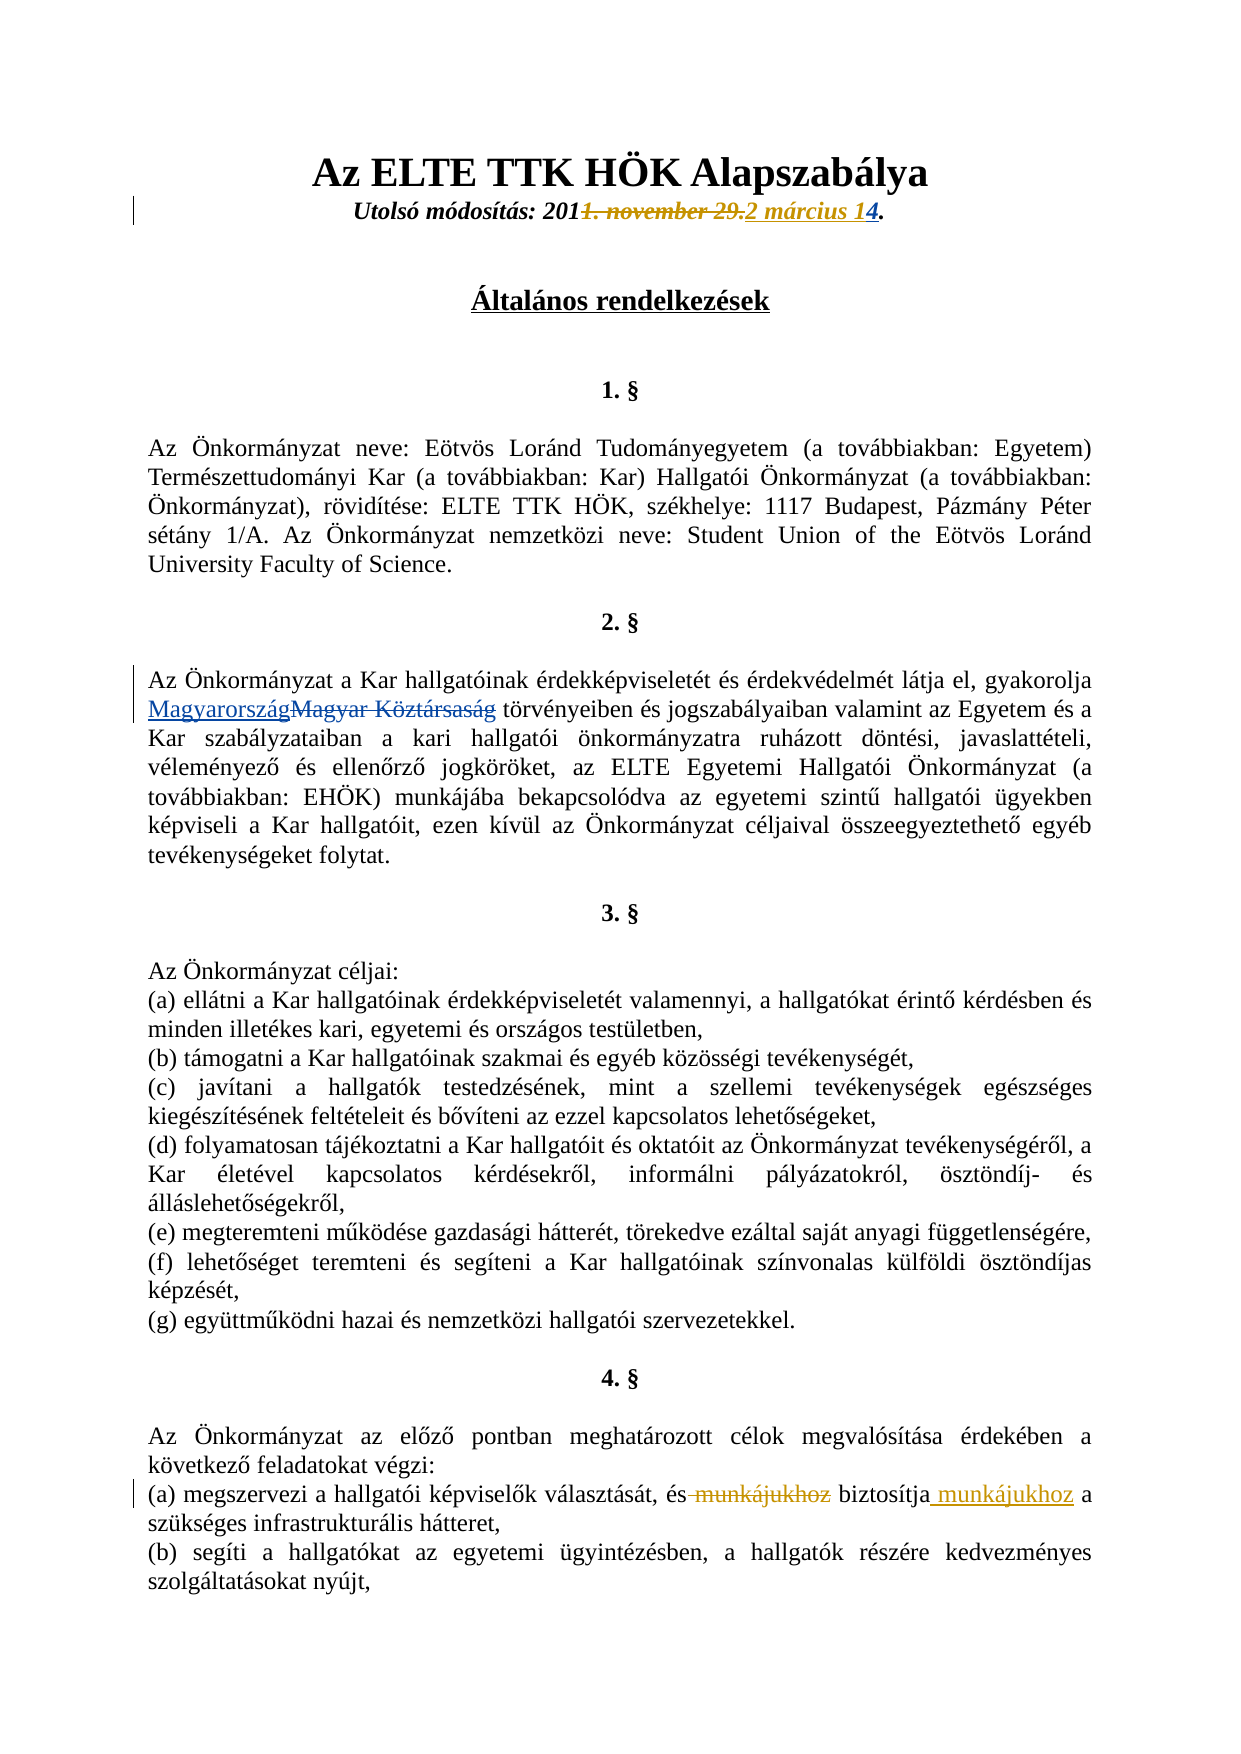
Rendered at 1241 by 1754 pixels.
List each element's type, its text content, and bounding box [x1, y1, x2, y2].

text Az Önkormányzat az előző pontban meghatározott célok megvalósítása érdekében a következő feladatokat végzi: [148, 1392, 1093, 1479]
text (e) megteremteni működése gazdasági hátterét, törekedve ezáltal saját anyagi függetlenségére, (f) lehetőséget teremteni és segíteni a Kar hallgatóinak színvonalas külföldi ösztöndíjas képzését, [148, 1217, 1093, 1304]
text (a) ellátni a Kar hallgatóinak érdekképviseletét valamennyi, a hallgatókat érintő kérdésben és minden illetékes kari, egyetemi és országos testületben, [148, 985, 1093, 1043]
text (g) együttműködni hazai és nemzetközi hallgatói szervezetekkel. [148, 1304, 1093, 1333]
text Az Önkormányzat neve: Eötvös Loránd Tudományegyetem (a továbbiakban: Egyetem) Természettudományi Kar (a továbbiakban: Kar) Hallgatói Önkormányzat (a továbbiakban: Önkormányzat), rövidítése: ELTE TTK HÖK, székhelye: 1117 Budapest, Pázmány Péter sétány 1/A. Az Önkormányzat nemzetközi neve: Student Union of the Eötvös Loránd University Faculty of Science. [148, 403, 1093, 578]
text (b) segíti a hallgatókat az egyetemi ügyintézésben, a hallgatók részére kedvezményes szolgáltatásokat nyújt, [148, 1537, 1093, 1595]
text Az Önkormányzat a Kar hallgatóinak érdekképviseletét és érdekvédelmét látja el, gyakorolja Magyarország törvényeiben és jogszabályaiban valamint az Egyetem és a Kar szabályzataiban a kari hallgatói önkormányzatra ruházott döntési, javaslattételi, véleményező és ellenőrző jogköröket, az ELTE Egyetemi Hallgatói Önkormányzat (a továbbiakban: EHÖK) munkájába bekapcsolódva az egyetemi szintű hallgatói ügyekben képviseli a Kar hallgatóit, ezen kívül az Önkormányzat céljaival összeegyeztethető egyéb tevékenységeket folytat. [148, 636, 1093, 868]
text Általános rendelkezések [148, 283, 1093, 316]
text Az Önkormányzat céljai: [148, 927, 1093, 985]
text 1. § [148, 374, 1093, 403]
text 3. § [148, 898, 1093, 927]
text 4. § [148, 1363, 1093, 1392]
text 2. § [148, 607, 1093, 636]
text (a) megszervezi a hallgatói képviselők választását, és biztosítja munkájukhoz a szükséges infrastrukturális hátteret, [148, 1479, 1093, 1537]
text (d) folyamatosan tájékoztatni a Kar hallgatóit és oktatóit az Önkormányzat tevékenységéről, a Kar életével kapcsolatos kérdésekről, informálni pályázatokról, ösztöndíj- és álláslehetőségekről, [148, 1130, 1093, 1217]
text (c) javítani a hallgatók testedzésének, mint a szellemi tevékenységek egészséges kiegészítésének feltételeit és bővíteni az ezzel kapcsolatos lehetőségeket, [148, 1072, 1093, 1130]
text (b) támogatni a Kar hallgatóinak szakmai és egyéb közösségi tevékenységét, [148, 1043, 1093, 1072]
text Az ELTE TTK HÖK Alapszabálya Utolsó módosítás: 2012 március 14. [148, 148, 1093, 225]
